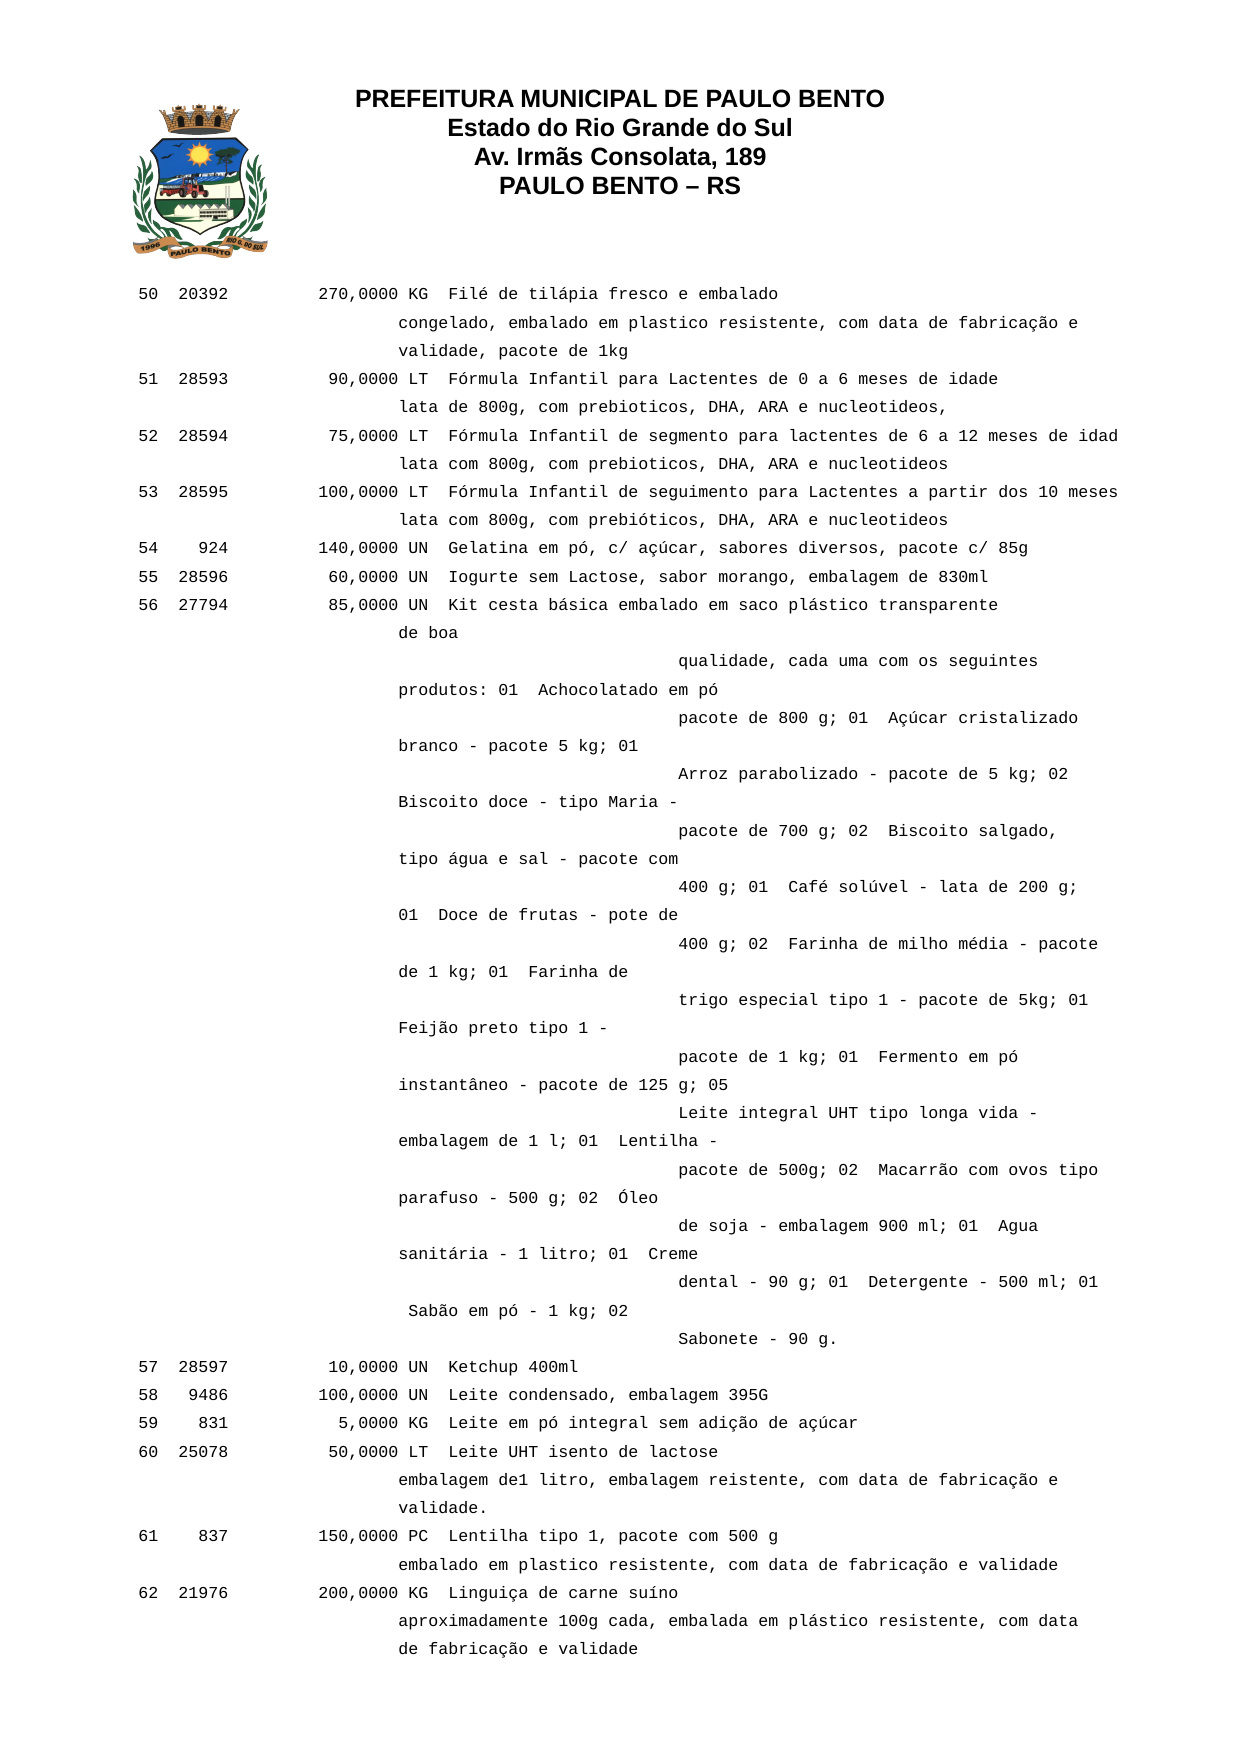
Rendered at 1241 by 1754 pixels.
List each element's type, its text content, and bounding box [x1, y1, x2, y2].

text 50 20392 270,0000 KG Filé de tilápia fresco e embalado congelado, embalado em plastico resistente, com data de fabricação e validade, pacote de 1kg 51 28593 90,0000 LT Fórmula Infantil para Lactentes de 0 a 6 meses de idade lata de 800g, com prebioticos, DHA, ARA e nucleotideos, 52 28594 75,0000 LT Fórmula Infantil de segmento para lactentes de 6 a 12 meses de idad lata com 800g, com prebioticos, DHA, ARA e nucleotideos 53 28595 100,0000 LT Fórmula Infantil de seguimento para Lactentes a partir dos 10 meses lata com 800g, com prebióticos, DHA, ARA e nucleotideos 54 924 140,0000 UN Gelatina em pó, c/ açúcar, sabores diversos, pacote c/ 85g 55 28596 60,0000 UN Iogurte sem Lactose, sabor morango, embalagem de 830ml 56 27794 85,0000 UN Kit cesta básica embalado em saco plástico transparente de boa qualidade, cada uma com os seguintes produtos: 01 Achocolatado em pó pacote de 800 g; 01 Açúcar cristalizado branco - pacote 5 kg; 01 Arroz parabolizado - pacote de 5 kg; 02 Biscoito doce - tipo Maria - pacote de 700 g; 02 Biscoito salgado, tipo água e sal - pacote com 400 g; 01 Café solúvel - lata de 200 g; 01 Doce de frutas - pote de 400 g; 02 Farinha de milho média - pacote de 1 kg; 01 Farinha de trigo especial tipo 1 - pacote de 5kg; 01 Feijão preto tipo 1 - pacote de 1 kg; 01 Fermento em pó instantâneo - pacote de 125 g; 05 Leite integral UHT tipo longa vida - embalagem de 1 l; 01 Lentilha - pacote de 500g; 02 Macarrão com ovos tipo parafuso - 500 g; 02 Óleo de soja - embalagem 900 ml; 01 Agua sanitária - 1 litro; 01 Creme dental - 90 g; 01 Detergente - 500 ml; 01 Sabão em pó - 1 kg; 02 Sabonete - 90 g. 57 28597 10,0000 UN Ketchup 400ml 58 9486 100,0000 UN Leite condensado, embalagem 395G 59 831 5,0000 KG Leite em pó integral sem adição de açúcar 60 25078 50,0000 LT Leite UHT isento de lactose embalagem de1 litro, embalagem reistente, com data de fabricação e validade. 61 837 150,0000 PC Lentilha tipo 1, pacote com 500 g embalado em plastico resistente, com data de fabricação e validade 62 21976 200,0000 KG Linguiça de carne suíno aproximadamente 100g cada, embalada em plástico resistente, com data de fabricação e validade [118, 286, 1122, 1660]
